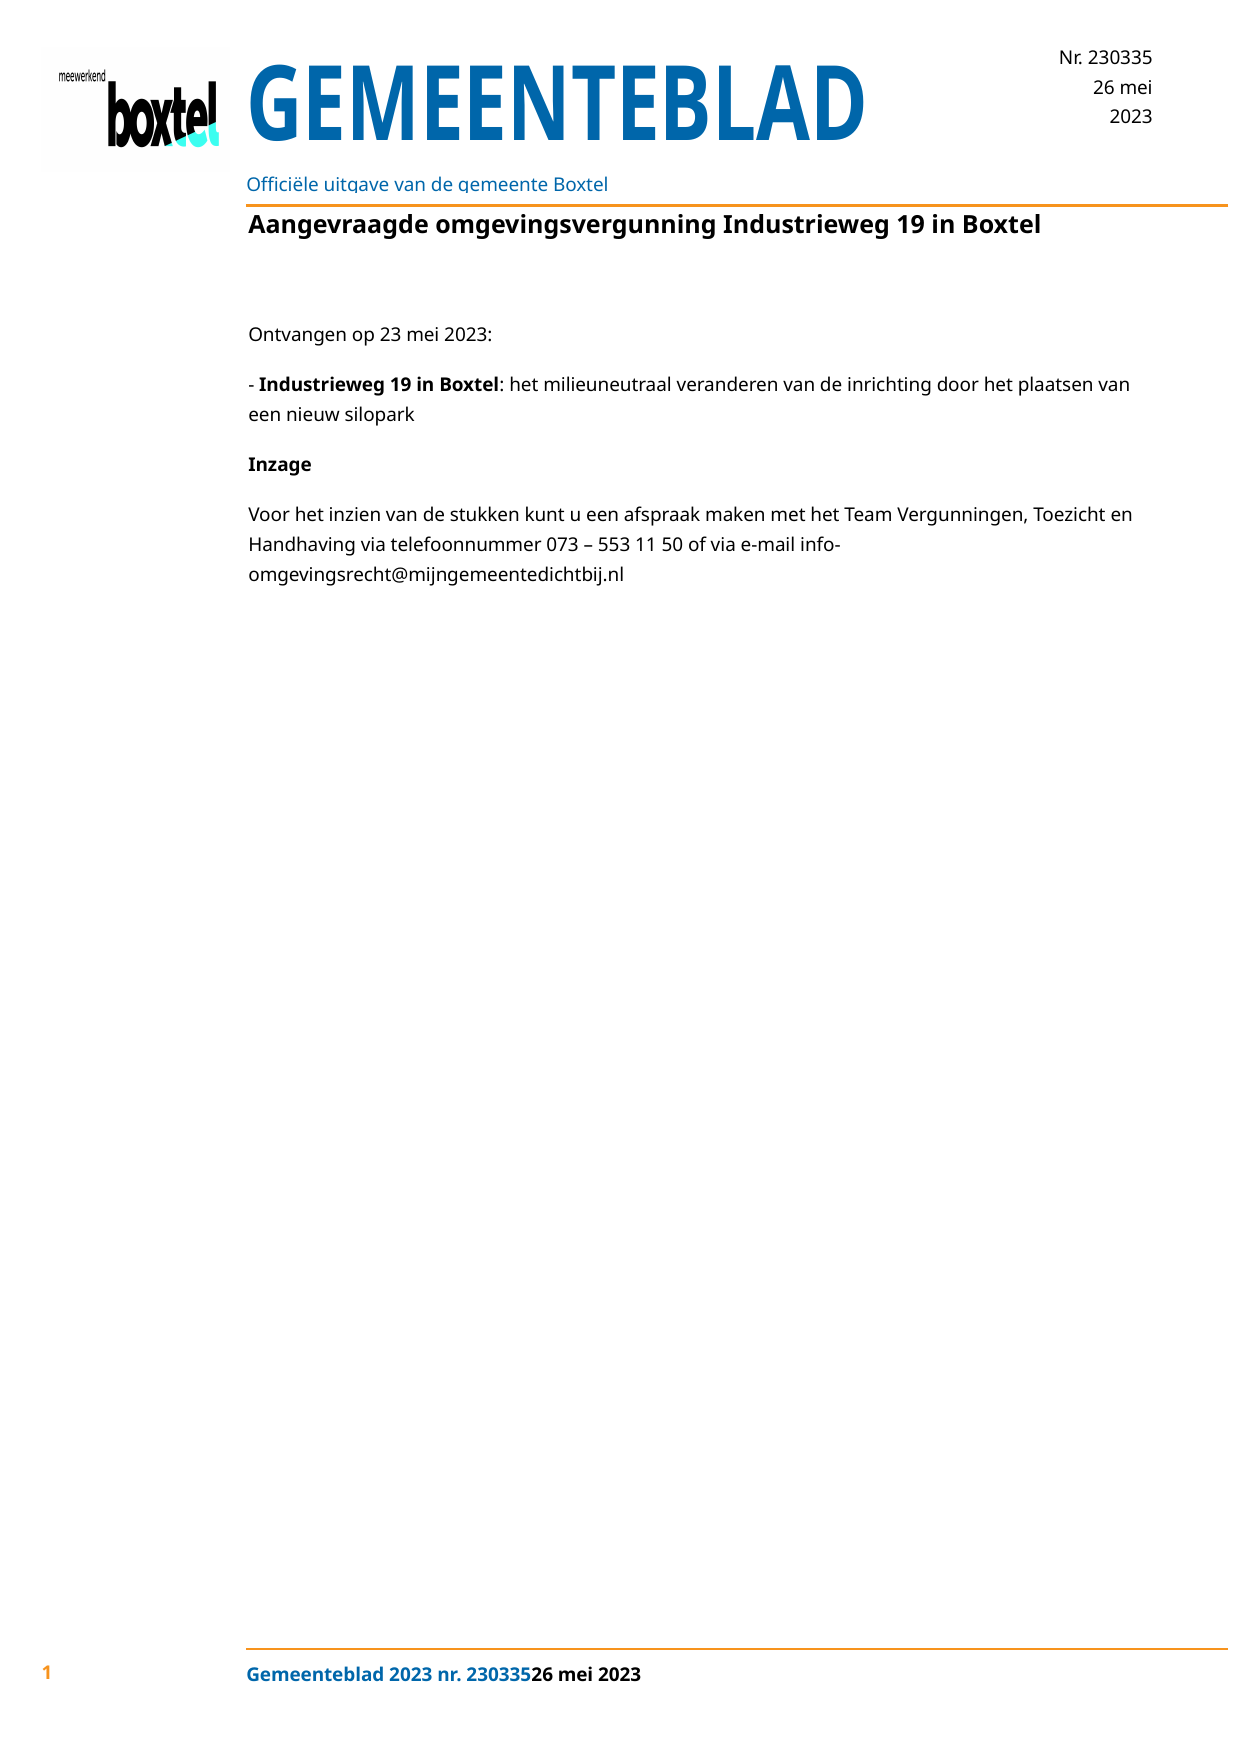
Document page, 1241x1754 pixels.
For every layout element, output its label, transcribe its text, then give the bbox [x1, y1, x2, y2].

text Ontvangen op 23 mei 2023: [248, 321, 1152, 346]
text - Industrieweg 19 in Boxtel: het milieuneutraal veranderen van de inrichting door het plaatsen van een nieuw silopark [248, 371, 1152, 426]
text Voor het inzien van de stukken kunt u een afspraak maken met het Team Vergunningen, Toezicht en Handhaving via telefoonnummer 073 – 553 11 50 of via e-mail info-omgevingsrecht@mijngemeentedichtbij.nl [248, 502, 1152, 586]
picture [41, 47, 231, 172]
text Inzage [248, 451, 1152, 477]
text Aangevraagde omgevingsvergunning Industrieweg 19 in Boxtel [248, 207, 1152, 241]
